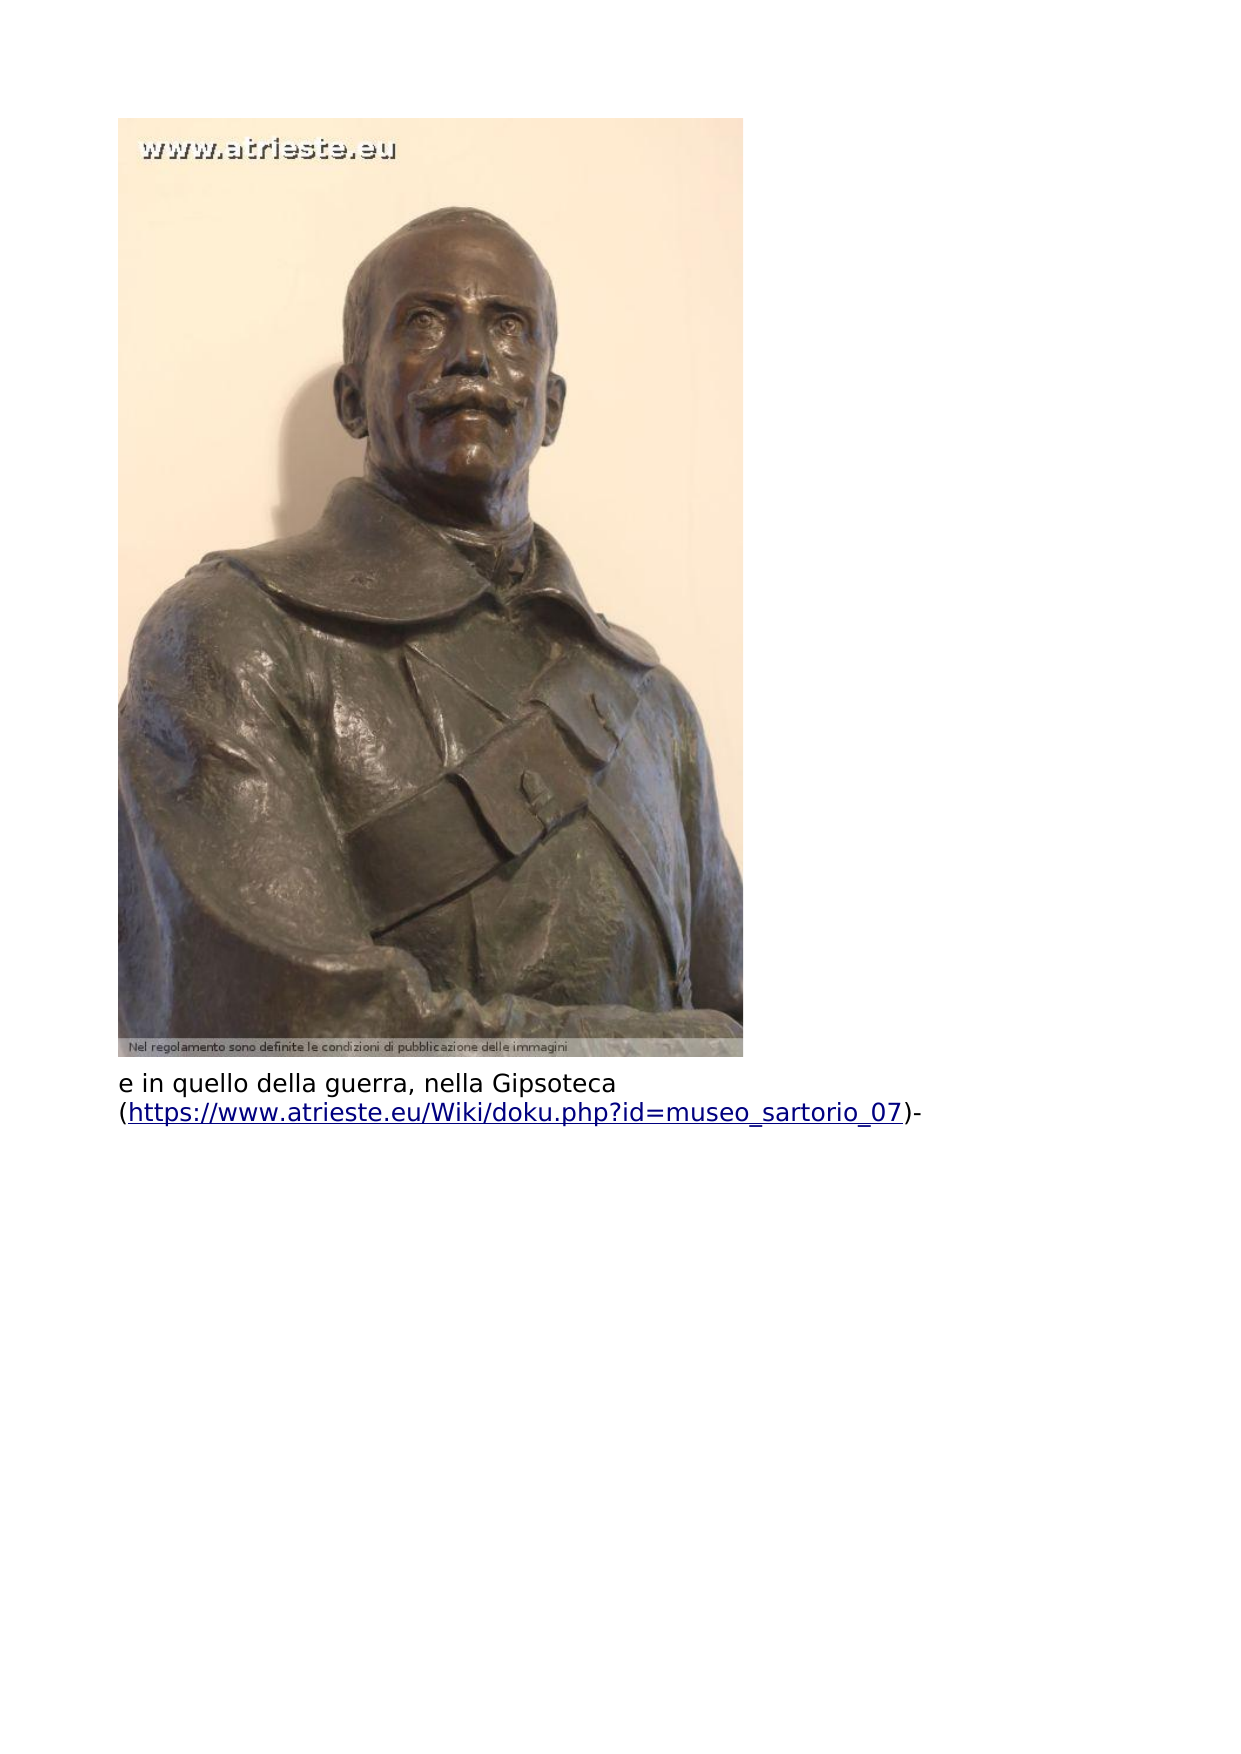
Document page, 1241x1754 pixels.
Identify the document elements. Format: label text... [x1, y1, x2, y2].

picture [118, 118, 744, 1057]
text e in quello della guerra, nella Gipsoteca (https://www.atrieste.eu/Wiki/doku.php?id=museo_sartorio_07)- [118, 1069, 1122, 1127]
